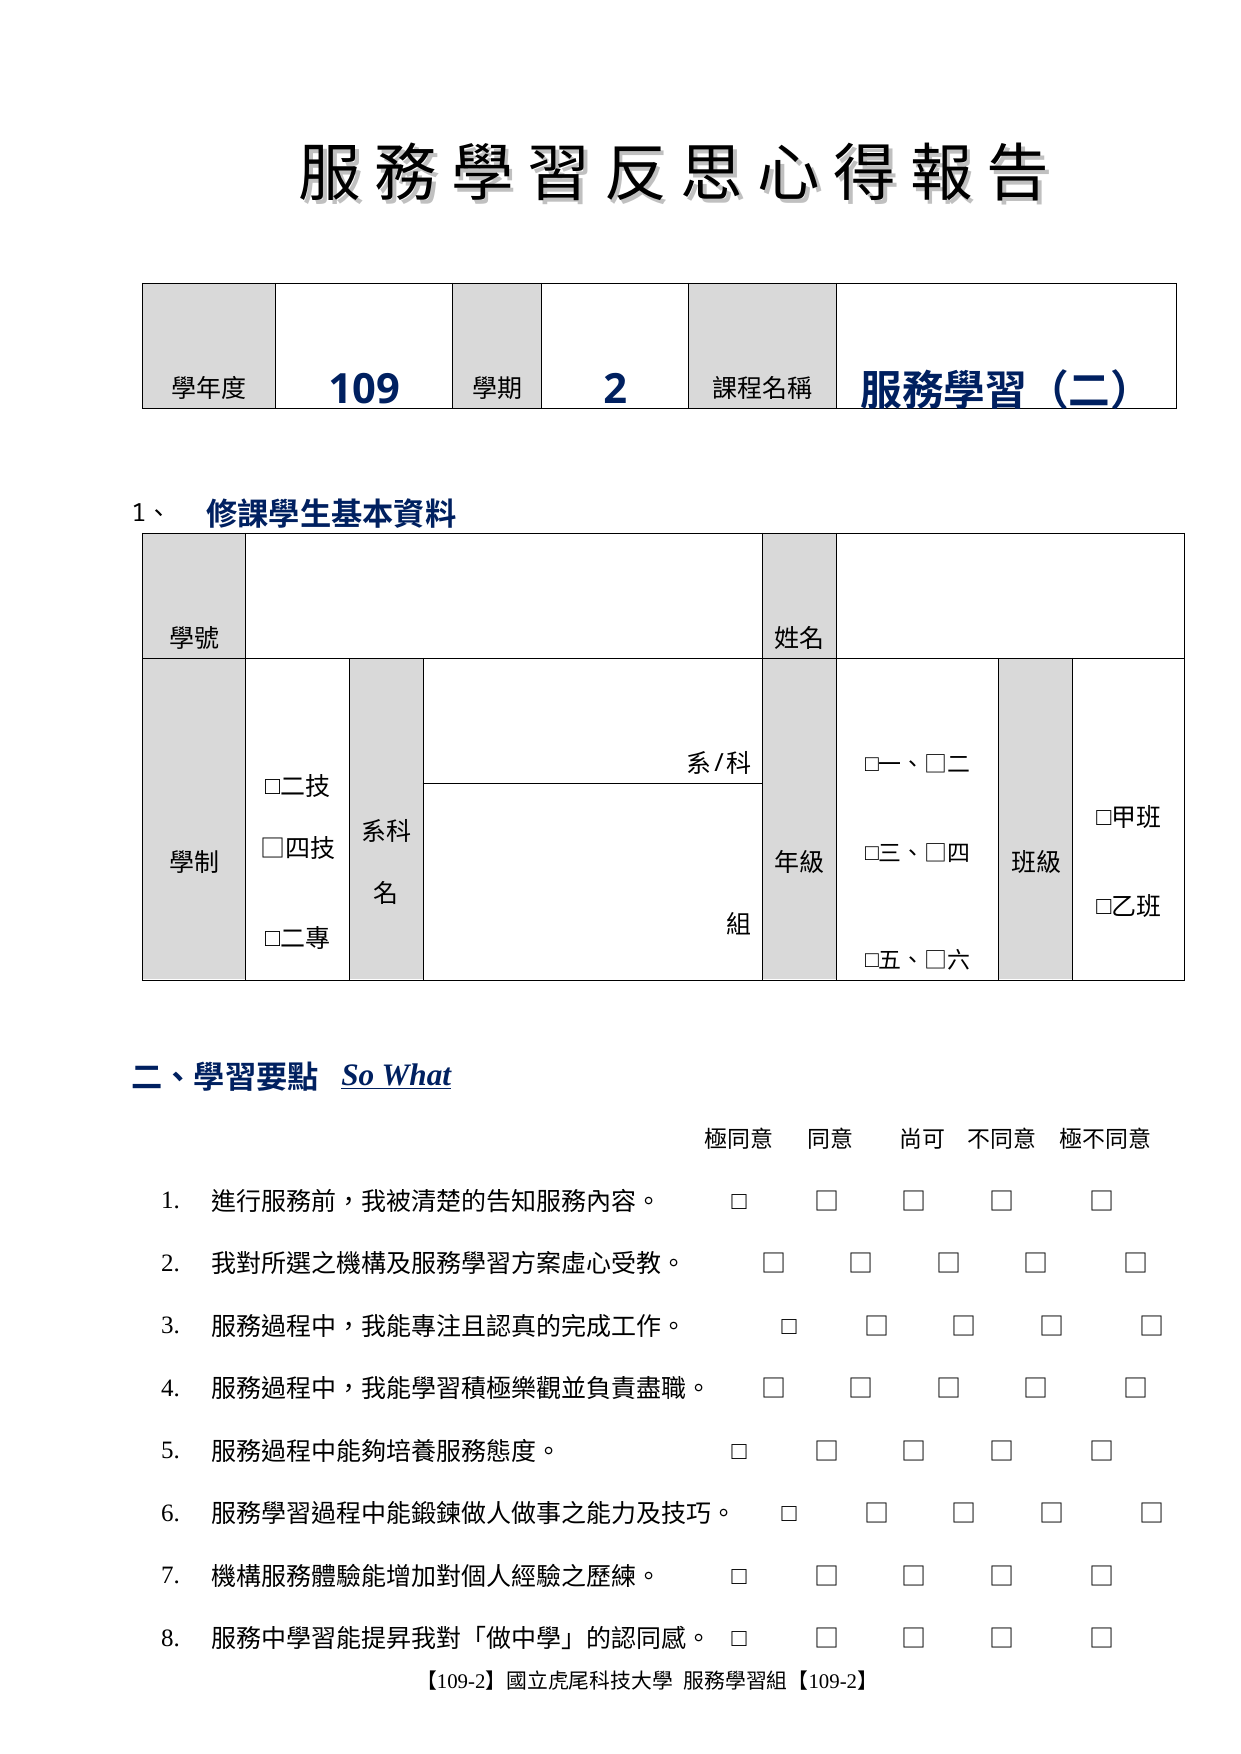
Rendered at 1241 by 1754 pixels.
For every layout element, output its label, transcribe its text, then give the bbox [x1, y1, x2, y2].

list 服務過程中，我能專注且認真的完成工作。 □ □ □ □ □ [161, 1283, 1197, 1345]
table_header 服務學習（二） [837, 284, 1176, 408]
table_header 109 [276, 284, 452, 408]
list 修課學生基本資料 [131, 470, 1162, 533]
list 服務過程中，我能學習積極樂觀並負責盡職。 □ □ □ □ □ [161, 1345, 1197, 1408]
list 服務中學習能提昇我對「做中學」的認同感。 □ □ □ □ □ [161, 1595, 1197, 1658]
table_header 課程名稱 [689, 284, 836, 408]
list 我對所選之機構及服務學習方案虛心受教。 □ □ □ □ □ [161, 1220, 1197, 1283]
table_header [246, 534, 762, 658]
text 二、學習要點 So What [131, 1033, 1162, 1095]
table_header 學年度 [143, 284, 275, 408]
table_cell □甲班 □乙班 [1073, 659, 1184, 979]
table_cell 系/科 [424, 659, 762, 783]
table_header 學號 [143, 534, 245, 658]
list 服務過程中能夠培養服務態度。 □ □ □ □ □ [161, 1408, 1197, 1470]
table_cell 年級 [763, 659, 836, 979]
table_header [837, 534, 1184, 658]
table_cell □二技□四技 □二專 [246, 659, 349, 979]
table_header 學期 [453, 284, 541, 408]
table_cell 班級 [999, 659, 1072, 979]
table_cell □一、□二 □三、□四 □五、□六 [837, 659, 998, 979]
table_cell 組 [424, 784, 762, 979]
table_header 2 [542, 284, 688, 408]
text 極同意 同意 尚可 不同意 極不同意 [131, 1095, 1197, 1158]
list 進行服務前，我被清楚的告知服務內容。 □ □ □ □ □ [161, 1158, 1197, 1220]
table_cell 學制 [143, 659, 245, 979]
list 機構服務體驗能增加對個人經驗之歷練。 □ □ □ □ □ [161, 1533, 1197, 1595]
list 服務學習過程中能鍛鍊做人做事之能力及技巧。 □ □ □ □ □ [161, 1470, 1197, 1533]
text 服 務 學 習 反 思 心 得 報 告 [131, 95, 1216, 220]
table_header 姓名 [763, 534, 836, 658]
table_cell 系科名 [350, 659, 423, 979]
